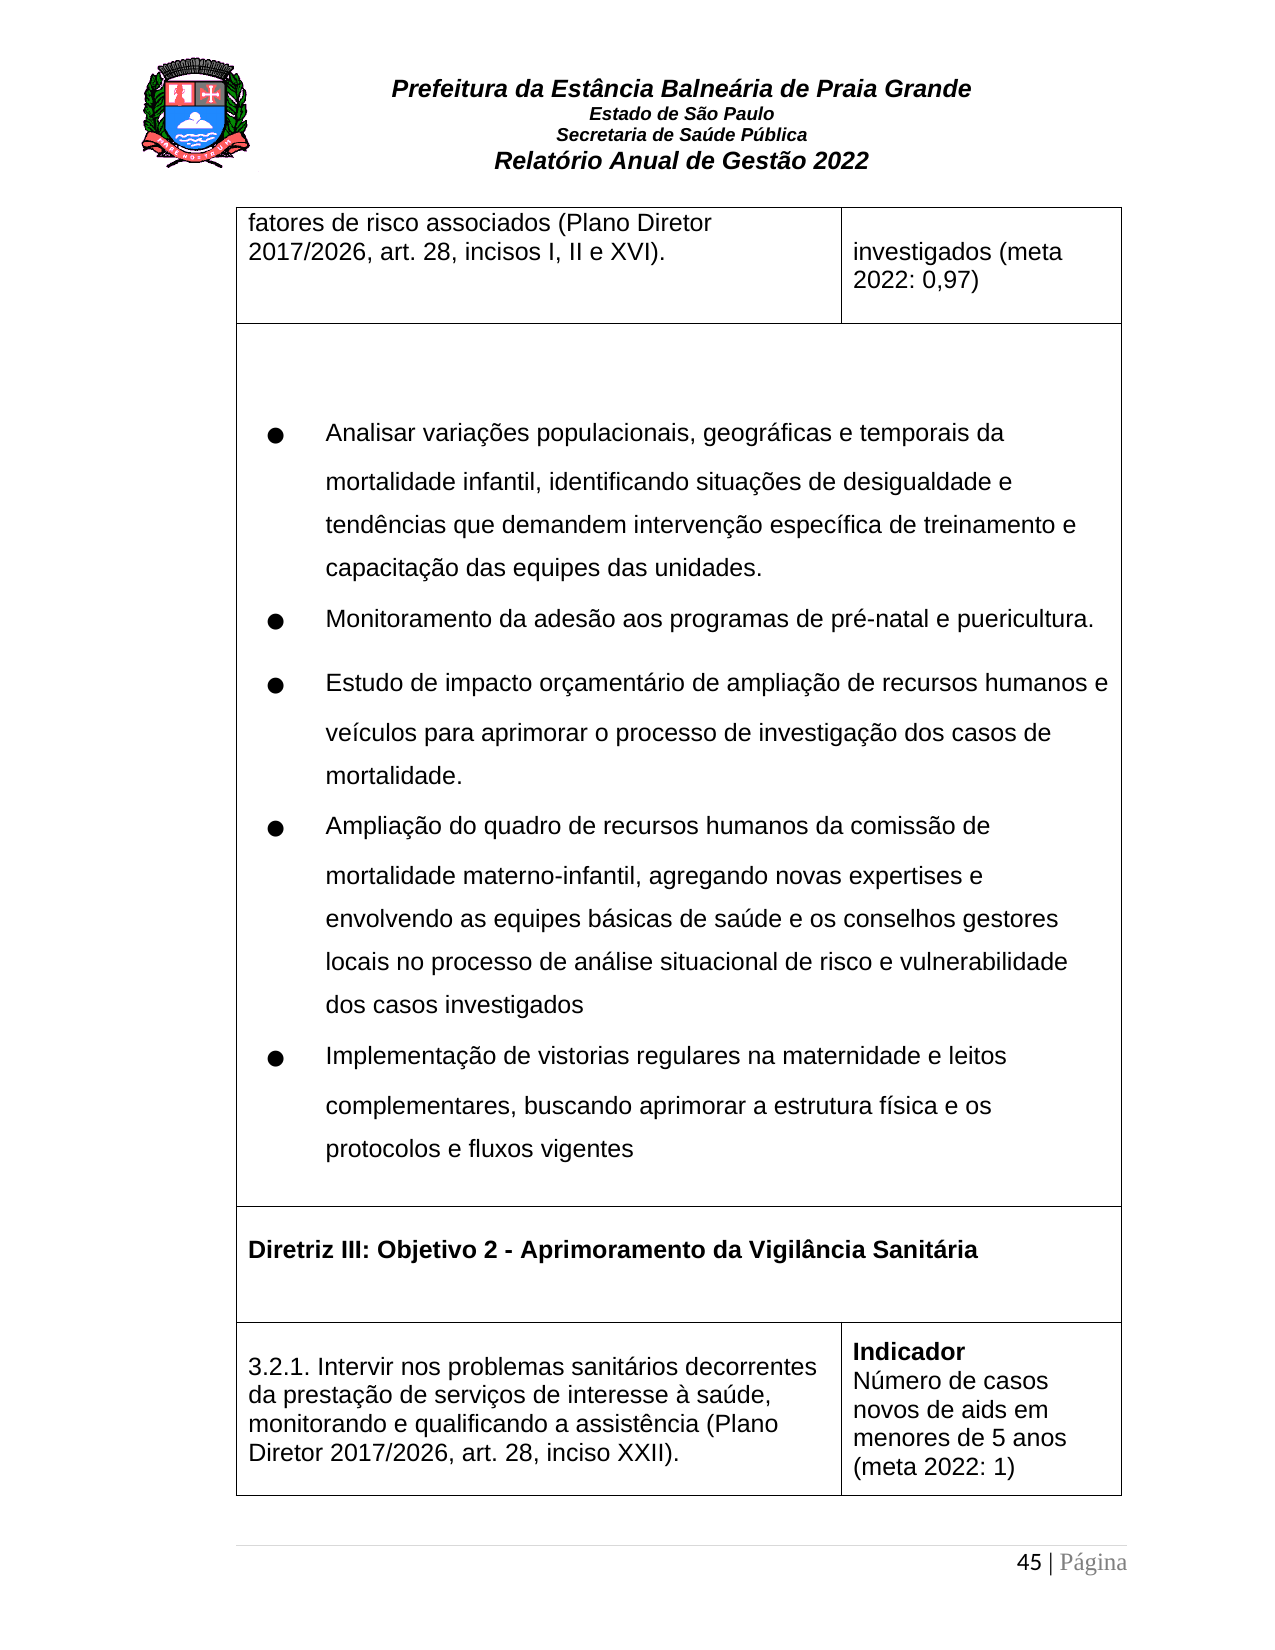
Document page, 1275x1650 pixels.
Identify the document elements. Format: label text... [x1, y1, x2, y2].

table_cell investigados (meta 2022: 0,97) [842, 208, 1121, 323]
table_cell Diretriz III: Objetivo 2 - Aprimoramento da Vigilância Sanitária [237, 1207, 1121, 1322]
table_cell Indicador Número de casos novos de aids em menores de 5 anos (meta 2022: 1) [842, 1323, 1121, 1495]
table_cell Analisar variações populacionais, geográficas e temporais da mortalidade infantil, identificando situações de desigualdade e tendências que demandem intervenção específica de treinamento e capacitação das equipes das unidades. Monitoramento da adesão aos programas de pré-natal e puericultura. Estudo de impacto orçamentário de ampliação de recursos humanos e veículos para aprimorar o processo de investigação dos casos de mortalidade. Ampliação do quadro de recursos humanos da comissão de mortalidade materno-infantil, agregando novas expertises e envolvendo as equipes básicas de saúde e os conselhos gestores locais no processo de análise situacional de risco e vulnerabilidade dos casos investigados Implementação de vistorias regulares na maternidade e leitos complementares, buscando aprimorar a estrutura física e os protocolos e fluxos vigentes [237, 324, 1121, 1206]
table_cell 3.2.1. Intervir nos problemas sanitários decorrentes da prestação de serviços de interesse à saúde, monitorando e qualificando a assistência (Plano Diretor 2017/2026, art. 28, inciso XXII). [237, 1323, 841, 1495]
table_cell fatores de risco associados (Plano Diretor 2017/2026, art. 28, incisos I, II e XVI). [237, 208, 841, 323]
picture [132, 55, 259, 172]
